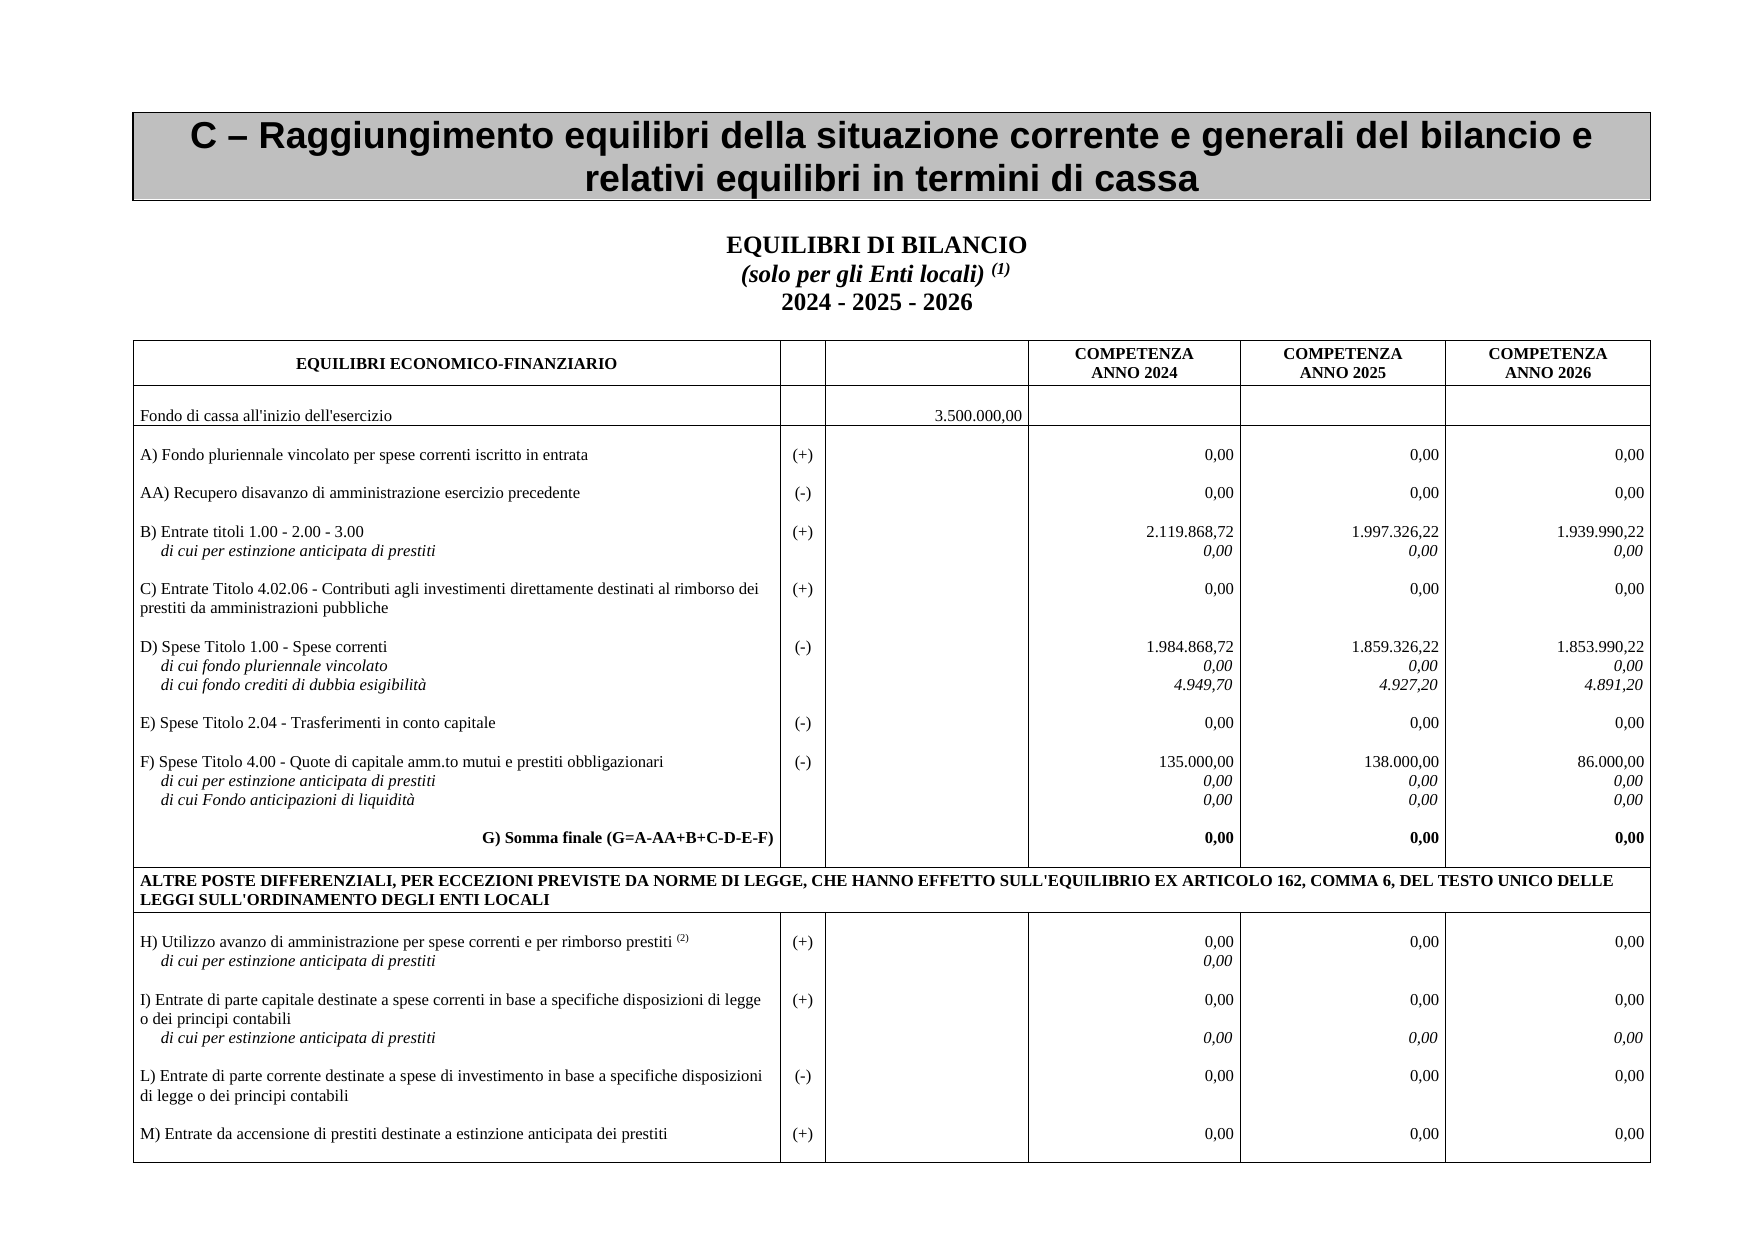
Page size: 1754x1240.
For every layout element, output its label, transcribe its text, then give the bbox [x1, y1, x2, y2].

table_cell (+) [781, 1124, 825, 1143]
table_header COMPETENZA ANNO 2024 [1029, 341, 1240, 385]
table_cell 0,00 [1241, 771, 1445, 790]
table_cell 4.949,70 [1029, 675, 1240, 694]
table_cell [781, 503, 825, 522]
table_cell 0,00 [1029, 713, 1240, 732]
table_cell [826, 790, 1028, 809]
table_cell di cui per estinzione anticipata di prestiti [134, 1028, 780, 1047]
table_cell (+) [781, 932, 825, 951]
table_cell 0,00 [1241, 656, 1445, 675]
table_cell [826, 464, 1028, 483]
table_cell 0,00 [1446, 541, 1650, 560]
table_cell 1.859.326,22 [1241, 637, 1445, 656]
table_cell 0,00 [1029, 1028, 1240, 1047]
table_cell 0,00 [1029, 579, 1240, 617]
table_cell [781, 541, 825, 560]
table_cell [826, 771, 1028, 790]
table_cell [1241, 464, 1445, 483]
table_cell 0,00 [1029, 932, 1240, 951]
table_cell [1029, 913, 1240, 932]
table_cell [781, 675, 825, 694]
text (solo per gli Enti locali) (1) [59, 259, 1695, 287]
table_cell [1241, 913, 1445, 932]
table_cell [826, 913, 1028, 932]
table_cell [1241, 1047, 1445, 1066]
table_cell [781, 1028, 825, 1047]
text 2024 - 2025 - 2026 [59, 287, 1695, 316]
table_cell [781, 1143, 825, 1162]
table_header C – Raggiungimento equilibri della situazione corrente e generali del bilancio e relativi equilibri in termini di cassa [134, 113, 1650, 199]
table_cell (-) [781, 713, 825, 732]
table_cell [1029, 1105, 1240, 1124]
table_cell (-) [781, 1066, 825, 1104]
table_cell (-) [781, 483, 825, 502]
table_cell [1241, 386, 1445, 406]
table_cell [1446, 503, 1650, 522]
table_cell [1029, 970, 1240, 989]
table_cell 0,00 [1241, 541, 1445, 560]
table_cell [826, 579, 1028, 617]
table_cell 4.927,20 [1241, 675, 1445, 694]
table_cell [1241, 1105, 1445, 1124]
table_cell [1446, 618, 1650, 637]
table_cell 0,00 [1029, 656, 1240, 675]
table_cell [826, 1066, 1028, 1104]
table_cell [1446, 386, 1650, 406]
table_cell [781, 618, 825, 637]
table_cell 0,00 [1241, 579, 1445, 617]
table_cell 0,00 [1446, 828, 1650, 847]
table_cell [1446, 913, 1650, 932]
table_cell [1241, 951, 1445, 970]
table_cell [826, 1143, 1028, 1162]
table_cell 135.000,00 [1029, 752, 1240, 771]
table_cell [134, 426, 780, 445]
table_cell [781, 913, 825, 932]
table_cell [826, 951, 1028, 970]
table_cell [1446, 970, 1650, 989]
table_cell [781, 464, 825, 483]
table_cell [826, 990, 1028, 1028]
table_cell [826, 733, 1028, 752]
table_cell 0,00 [1446, 771, 1650, 790]
table_cell di cui fondo crediti di dubbia esigibilità [134, 675, 780, 694]
table_cell [1029, 1143, 1240, 1162]
table_cell [826, 637, 1028, 656]
table_cell [134, 464, 780, 483]
table_cell [781, 386, 825, 406]
table_cell di cui per estinzione anticipata di prestiti [134, 771, 780, 790]
table_cell [134, 970, 780, 989]
table_cell 0,00 [1029, 828, 1240, 847]
table_cell [826, 675, 1028, 694]
table_cell [826, 560, 1028, 579]
table_cell [1241, 503, 1445, 522]
table_cell [781, 560, 825, 579]
table_cell [781, 426, 825, 445]
table_cell [1446, 1105, 1650, 1124]
table_cell [826, 694, 1028, 713]
table_cell [1029, 694, 1240, 713]
table_cell [826, 713, 1028, 732]
table_cell 138.000,00 [1241, 752, 1445, 771]
table_cell [826, 828, 1028, 847]
table_cell 0,00 [1029, 483, 1240, 502]
table_cell [826, 656, 1028, 675]
table_cell [826, 932, 1028, 951]
table_cell [134, 503, 780, 522]
table_cell [1029, 733, 1240, 752]
table_cell ALTRE POSTE DIFFERENZIALI, PER ECCEZIONI PREVISTE DA NORME DI LEGGE, CHE HANNO EFFETTO SULL'EQUILIBRIO EX ARTICOLO 162, COMMA 6, DEL TESTO UNICO DELLE LEGGI SULL'ORDINAMENTO DEGLI ENTI LOCALI [134, 868, 1650, 912]
table_cell [134, 809, 780, 828]
table_cell [781, 970, 825, 989]
table_cell [1241, 848, 1445, 867]
table_cell 0,00 [1029, 771, 1240, 790]
table_cell [781, 406, 825, 425]
table_cell [1029, 426, 1240, 445]
table_cell [1241, 694, 1445, 713]
table_cell [1446, 464, 1650, 483]
table_cell [826, 1028, 1028, 1047]
table_cell [134, 386, 780, 406]
table_cell [1241, 970, 1445, 989]
table_cell di cui per estinzione anticipata di prestiti [134, 541, 780, 560]
table_cell [1446, 560, 1650, 579]
table_cell [134, 848, 780, 867]
table_cell [826, 1105, 1028, 1124]
table_cell (+) [781, 579, 825, 617]
table_cell [134, 618, 780, 637]
table_header [781, 341, 825, 385]
table_cell [1241, 618, 1445, 637]
table_cell 1.984.868,72 [1029, 637, 1240, 656]
table_cell [1241, 560, 1445, 579]
table_cell [826, 618, 1028, 637]
text EQUILIBRI DI BILANCIO [59, 230, 1695, 259]
table_cell 0,00 [1241, 1066, 1445, 1104]
table_cell [1241, 809, 1445, 828]
table_cell [781, 1105, 825, 1124]
table_cell [826, 503, 1028, 522]
table_cell [1029, 560, 1240, 579]
table_cell 1.939.990,22 [1446, 522, 1650, 541]
table_cell [1241, 1143, 1445, 1162]
table_cell 0,00 [1241, 1124, 1445, 1143]
table_cell [1446, 809, 1650, 828]
table_cell 0,00 [1029, 951, 1240, 970]
table_cell [781, 771, 825, 790]
table_cell (-) [781, 637, 825, 656]
table_cell [1029, 464, 1240, 483]
table_cell [1446, 694, 1650, 713]
table_cell 0,00 [1029, 541, 1240, 560]
table_cell E) Spese Titolo 2.04 - Trasferimenti in conto capitale [134, 713, 780, 732]
table_cell [134, 1143, 780, 1162]
table_cell 0,00 [1446, 483, 1650, 502]
table_cell [826, 522, 1028, 541]
table_cell [826, 426, 1028, 445]
table_cell [1241, 733, 1445, 752]
table_cell [1029, 406, 1240, 425]
table_cell [826, 970, 1028, 989]
table_cell [1241, 426, 1445, 445]
table_cell B) Entrate titoli 1.00 - 2.00 - 3.00 [134, 522, 780, 541]
table_cell 0,00 [1446, 656, 1650, 675]
table_cell 0,00 [1029, 1066, 1240, 1104]
table_cell (+) [781, 522, 825, 541]
table_cell [826, 445, 1028, 464]
table_header EQUILIBRI ECONOMICO-FINANZIARIO [134, 341, 780, 385]
table_cell G) Somma finale (G=A-AA+B+C-D-E-F) [134, 828, 780, 847]
table_cell di cui Fondo anticipazioni di liquidità [134, 790, 780, 809]
table_cell Fondo di cassa all'inizio dell'esercizio [134, 406, 780, 425]
table_cell 1.997.326,22 [1241, 522, 1445, 541]
table_cell D) Spese Titolo 1.00 - Spese correnti [134, 637, 780, 656]
table_cell [1029, 809, 1240, 828]
table_cell M) Entrate da accensione di prestiti destinate a estinzione anticipata dei prestiti [134, 1124, 780, 1143]
table_cell 4.891,20 [1446, 675, 1650, 694]
table_cell [826, 483, 1028, 502]
table_cell 0,00 [1241, 1028, 1445, 1047]
table_cell [134, 1105, 780, 1124]
table_header COMPETENZA ANNO 2025 [1241, 341, 1445, 385]
table_cell [826, 1047, 1028, 1066]
table_cell 1.853.990,22 [1446, 637, 1650, 656]
table_cell 0,00 [1241, 932, 1445, 951]
table_cell di cui fondo pluriennale vincolato [134, 656, 780, 675]
table_cell (+) [781, 445, 825, 464]
table_cell [1446, 1143, 1650, 1162]
table_cell [1446, 848, 1650, 867]
table_cell [781, 790, 825, 809]
table_cell 0,00 [1446, 713, 1650, 732]
table_cell [1029, 618, 1240, 637]
table_cell [134, 913, 780, 932]
table_cell H) Utilizzo avanzo di amministrazione per spese correnti e per rimborso prestiti (2) [134, 932, 780, 951]
table_cell 0,00 [1446, 932, 1650, 951]
table_cell 86.000,00 [1446, 752, 1650, 771]
table_cell 0,00 [1241, 828, 1445, 847]
table_cell [1029, 848, 1240, 867]
table_cell [781, 733, 825, 752]
table_cell 0,00 [1446, 445, 1650, 464]
table_cell [1029, 1047, 1240, 1066]
table_cell 0,00 [1029, 445, 1240, 464]
table_cell [826, 386, 1028, 406]
table_cell [826, 809, 1028, 828]
table_cell 0,00 [1241, 483, 1445, 502]
table_cell [1446, 426, 1650, 445]
table_cell 0,00 [1029, 1124, 1240, 1143]
table_cell [1029, 503, 1240, 522]
table_cell di cui per estinzione anticipata di prestiti [134, 951, 780, 970]
table_cell F) Spese Titolo 4.00 - Quote di capitale amm.to mutui e prestiti obbligazionari [134, 752, 780, 771]
table_cell [826, 848, 1028, 867]
table_cell 0,00 [1029, 990, 1240, 1028]
table_cell [134, 560, 780, 579]
table_cell 0,00 [1029, 790, 1240, 809]
table_cell 0,00 [1241, 713, 1445, 732]
table_cell 0,00 [1446, 990, 1650, 1028]
table_cell [134, 1047, 780, 1066]
table_cell [826, 1124, 1028, 1143]
table_cell [781, 1047, 825, 1066]
table_cell [781, 809, 825, 828]
table_cell [781, 656, 825, 675]
table_cell (-) [781, 752, 825, 771]
table_cell [826, 752, 1028, 771]
table_cell 0,00 [1446, 1066, 1650, 1104]
table_cell 0,00 [1446, 1028, 1650, 1047]
table_cell 2.119.868,72 [1029, 522, 1240, 541]
table_header [826, 341, 1028, 385]
table_cell C) Entrate Titolo 4.02.06 - Contributi agli investimenti direttamente destinati al rimborso dei prestiti da amministrazioni pubbliche [134, 579, 780, 617]
table_cell 0,00 [1446, 1124, 1650, 1143]
table_cell [781, 848, 825, 867]
table_cell [1241, 406, 1445, 425]
table_cell [826, 541, 1028, 560]
table_cell [781, 694, 825, 713]
table_cell (+) [781, 990, 825, 1028]
table_cell [1446, 733, 1650, 752]
table_cell AA) Recupero disavanzo di amministrazione esercizio precedente [134, 483, 780, 502]
table_cell 0,00 [1241, 990, 1445, 1028]
table_cell 0,00 [1446, 579, 1650, 617]
table_cell [1446, 406, 1650, 425]
table_cell [781, 951, 825, 970]
table_cell 0,00 [1446, 790, 1650, 809]
table_cell [134, 694, 780, 713]
table_cell L) Entrate di parte corrente destinate a spese di investimento in base a specifiche disposizioni di legge o dei principi contabili [134, 1066, 780, 1104]
table_cell A) Fondo pluriennale vincolato per spese correnti iscritto in entrata [134, 445, 780, 464]
table_header COMPETENZA ANNO 2026 [1446, 341, 1650, 385]
table_cell 0,00 [1241, 445, 1445, 464]
table_cell [781, 828, 825, 847]
table_cell I) Entrate di parte capitale destinate a spese correnti in base a specifiche disposizioni di legge o dei principi contabili [134, 990, 780, 1028]
table_cell 3.500.000,00 [826, 406, 1028, 425]
table_cell [134, 733, 780, 752]
table_cell 0,00 [1241, 790, 1445, 809]
table_cell [1446, 951, 1650, 970]
table_cell [1029, 386, 1240, 406]
table_cell [1446, 1047, 1650, 1066]
